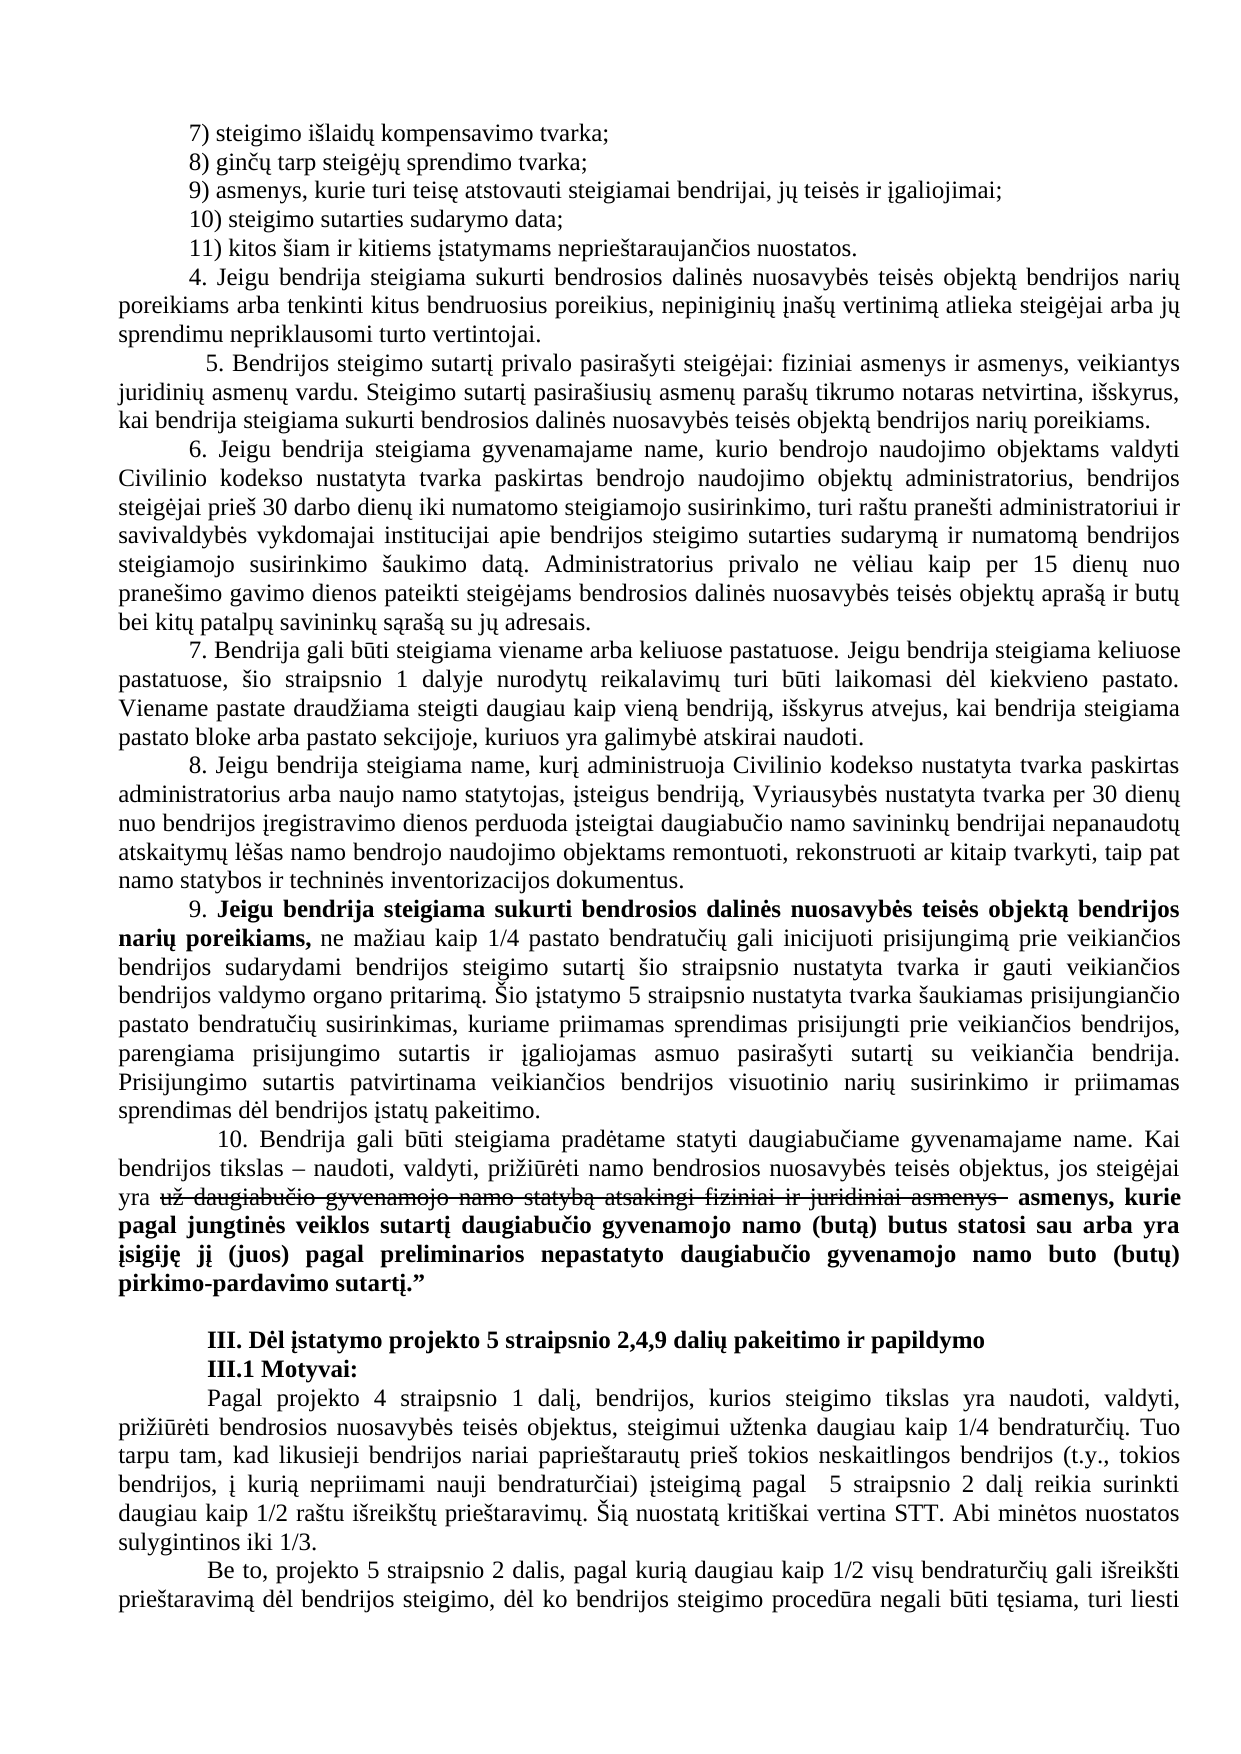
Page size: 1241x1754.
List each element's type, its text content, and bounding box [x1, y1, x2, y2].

text 4. Jeigu bendrija steigiama sukurti bendrosios dalinės nuosavybės teisės objektą bendrijos narių poreikiams arba tenkinti kitus bendruosius poreikius, nepiniginių įnašų vertinimą atlieka steigėjai arba jų sprendimu nepriklausomi turto vertintojai. [118, 262, 1181, 348]
text 5. Bendrijos steigimo sutartį privalo pasirašyti steigėjai: fiziniai asmenys ir asmenys, veikiantys juridinių asmenų vardu. Steigimo sutartį pasirašiusių asmenų parašų tikrumo notaras netvirtina, išskyrus, kai bendrija steigiama sukurti bendrosios dalinės nuosavybės teisės objektą bendrijos narių poreikiams. [118, 348, 1181, 434]
text 8) ginčų tarp steigėjų sprendimo tvarka; [118, 147, 1181, 176]
text III.1 Motyvai: [118, 1354, 1181, 1383]
text 6. Jeigu bendrija steigiama gyvenamajame name, kurio bendrojo naudojimo objektams valdyti Civilinio kodekso nustatyta tvarka paskirtas bendrojo naudojimo objektų administratorius, bendrijos steigėjai prieš 30 darbo dienų iki numatomo steigiamojo susirinkimo, turi raštu pranešti administratoriui ir savivaldybės vykdomajai institucijai apie bendrijos steigimo sutarties sudarymą ir numatomą bendrijos steigiamojo susirinkimo šaukimo datą. Administratorius privalo ne vėliau kaip per 15 dienų nuo pranešimo gavimo dienos pateikti steigėjams bendrosios dalinės nuosavybės teisės objektų aprašą ir butų bei kitų patalpų savininkų sąrašą su jų adresais. [118, 434, 1181, 636]
text 8. Jeigu bendrija steigiama name, kurį administruoja Civilinio kodekso nustatyta tvarka paskirtas administratorius arba naujo namo statytojas, įsteigus bendriją, Vyriausybės nustatyta tvarka per 30 dienų nuo bendrijos įregistravimo dienos perduoda įsteigtai daugiabučio namo savininkų bendrijai nepanaudotų atskaitymų lėšas namo bendrojo naudojimo objektams remontuoti, rekonstruoti ar kitaip tvarkyti, taip pat namo statybos ir techninės inventorizacijos dokumentus. [118, 751, 1181, 894]
text III. Dėl įstatymo projekto 5 straipsnio 2,4,9 dalių pakeitimo ir papildymo [118, 1326, 1181, 1354]
text Pagal projekto 4 straipsnio 1 dalį, bendrijos, kurios steigimo tikslas yra naudoti, valdyti, prižiūrėti bendrosios nuosavybės teisės objektus, steigimui užtenka daugiau kaip 1/4 bendraturčių. Tuo tarpu tam, kad likusieji bendrijos nariai paprieštarautų prieš tokios neskaitlingos bendrijos (t.y., tokios bendrijos, į kurią nepriimami nauji bendraturčiai) įsteigimą pagal 5 straipsnio 2 dalį reikia surinkti daugiau kaip 1/2 raštu išreikštų prieštaravimų. Šią nuostatą kritiškai vertina STT. Abi minėtos nuostatos sulygintinos iki 1/3. [118, 1383, 1181, 1556]
text 9) asmenys, kurie turi teisę atstovauti steigiamai bendrijai, jų teisės ir įgaliojimai; [118, 176, 1181, 204]
text 10) steigimo sutarties sudarymo data; [118, 204, 1181, 233]
text 7. Bendrija gali būti steigiama viename arba keliuose pastatuose. Jeigu bendrija steigiama keliuose pastatuose, šio straipsnio 1 dalyje nurodytų reikalavimų turi būti laikomasi dėl kiekvieno pastato. Viename pastate draudžiama steigti daugiau kaip vieną bendriją, išskyrus atvejus, kai bendrija steigiama pastato bloke arba pastato sekcijoje, kuriuos yra galimybė atskirai naudoti. [118, 636, 1181, 751]
text 7) steigimo išlaidų kompensavimo tvarka; [118, 118, 1181, 147]
text 9. Jeigu bendrija steigiama sukurti bendrosios dalinės nuosavybės teisės objektą bendrijos narių poreikiams, ne mažiau kaip 1/4 pastato bendratučių gali inicijuoti prisijungimą prie veikiančios bendrijos sudarydami bendrijos steigimo sutartį šio straipsnio nustatyta tvarka ir gauti veikiančios bendrijos valdymo organo pritarimą. Šio įstatymo 5 straipsnio nustatyta tvarka šaukiamas prisijungiančio pastato bendratučių susirinkimas, kuriame priimamas sprendimas prisijungti prie veikiančios bendrijos, parengiama prisijungimo sutartis ir įgaliojamas asmuo pasirašyti sutartį su veikiančia bendrija. Prisijungimo sutartis patvirtinama veikiančios bendrijos visuotinio narių susirinkimo ir priimamas sprendimas dėl bendrijos įstatų pakeitimo. [118, 894, 1181, 1124]
text 11) kitos šiam ir kitiems įstatymams neprieštaraujančios nuostatos. [118, 233, 1181, 262]
text Be to, projekto 5 straipsnio 2 dalis, pagal kurią daugiau kaip 1/2 visų bendraturčių gali išreikšti prieštaravimą dėl bendrijos steigimo, dėl ko bendrijos steigimo procedūra negali būti tęsiama, turi liesti [118, 1556, 1181, 1613]
text 10. Bendrija gali būti steigiama pradėtame statyti daugiabučiame gyvenamajame name. Kai bendrijos tikslas – naudoti, valdyti, prižiūrėti namo bendrosios nuosavybės teisės objektus, jos steigėjai yra už daugiabučio gyvenamojo namo statybą atsakingi fiziniai ir juridiniai asmenys asmenys, kurie pagal jungtinės veiklos sutartį daugiabučio gyvenamojo namo (butą) butus statosi sau arba yra įsigiję jį (juos) pagal preliminarios nepastatyto daugiabučio gyvenamojo namo buto (butų) pirkimo-pardavimo sutartį.” [118, 1124, 1181, 1297]
